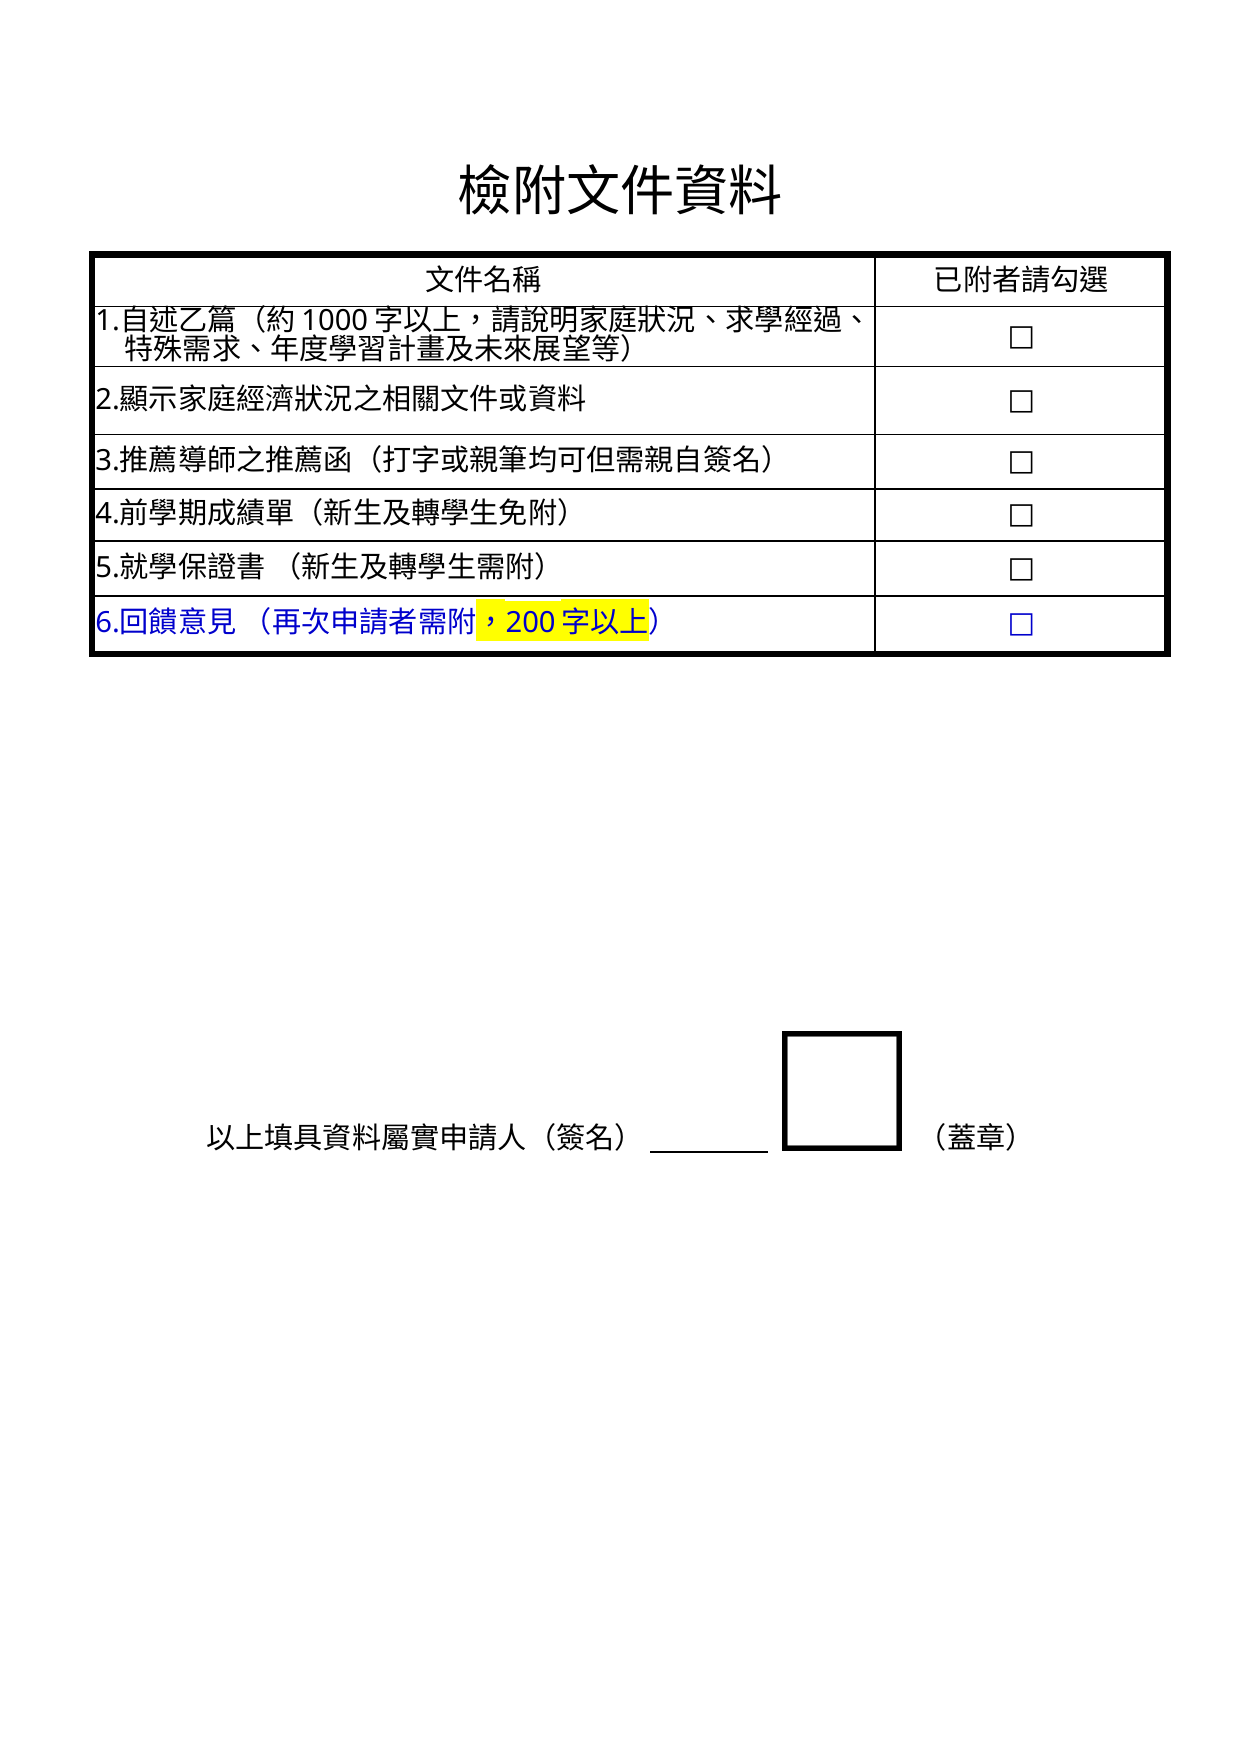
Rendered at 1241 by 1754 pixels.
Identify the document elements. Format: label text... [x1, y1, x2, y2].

table_cell □ [876, 367, 1164, 434]
table_cell □ [876, 435, 1164, 488]
table_cell 3.推薦導師之推薦函（打字或親筆均可但需親自簽名） [95, 435, 874, 488]
table_cell □ [876, 307, 1164, 366]
table_header 文件名稱 [95, 258, 874, 306]
table_cell □ [876, 542, 1164, 595]
table_cell 4.前學期成績單（新生及轉學生免附） [95, 490, 874, 540]
table_cell 1.自述乙篇（約1000字以上，請說明家庭狀況、求學經過、特殊需求、年度學習計畫及未來展望等） [95, 307, 874, 366]
text 檢附文件資料 [77, 148, 1163, 226]
table_cell 5.就學保證書 （新生及轉學生需附） [95, 542, 874, 595]
table_cell □ [876, 597, 1164, 651]
table_cell 6.回饋意見 （再次申請者需附，200字以上） [95, 597, 874, 651]
table_header 已附者請勾選 [876, 258, 1164, 306]
text 以上填具資料屬實申請人（簽名） □（蓋章） [77, 974, 1163, 1191]
table_cell □ [876, 490, 1164, 540]
table_cell 2.顯示家庭經濟狀況之相關文件或資料 [95, 367, 874, 434]
